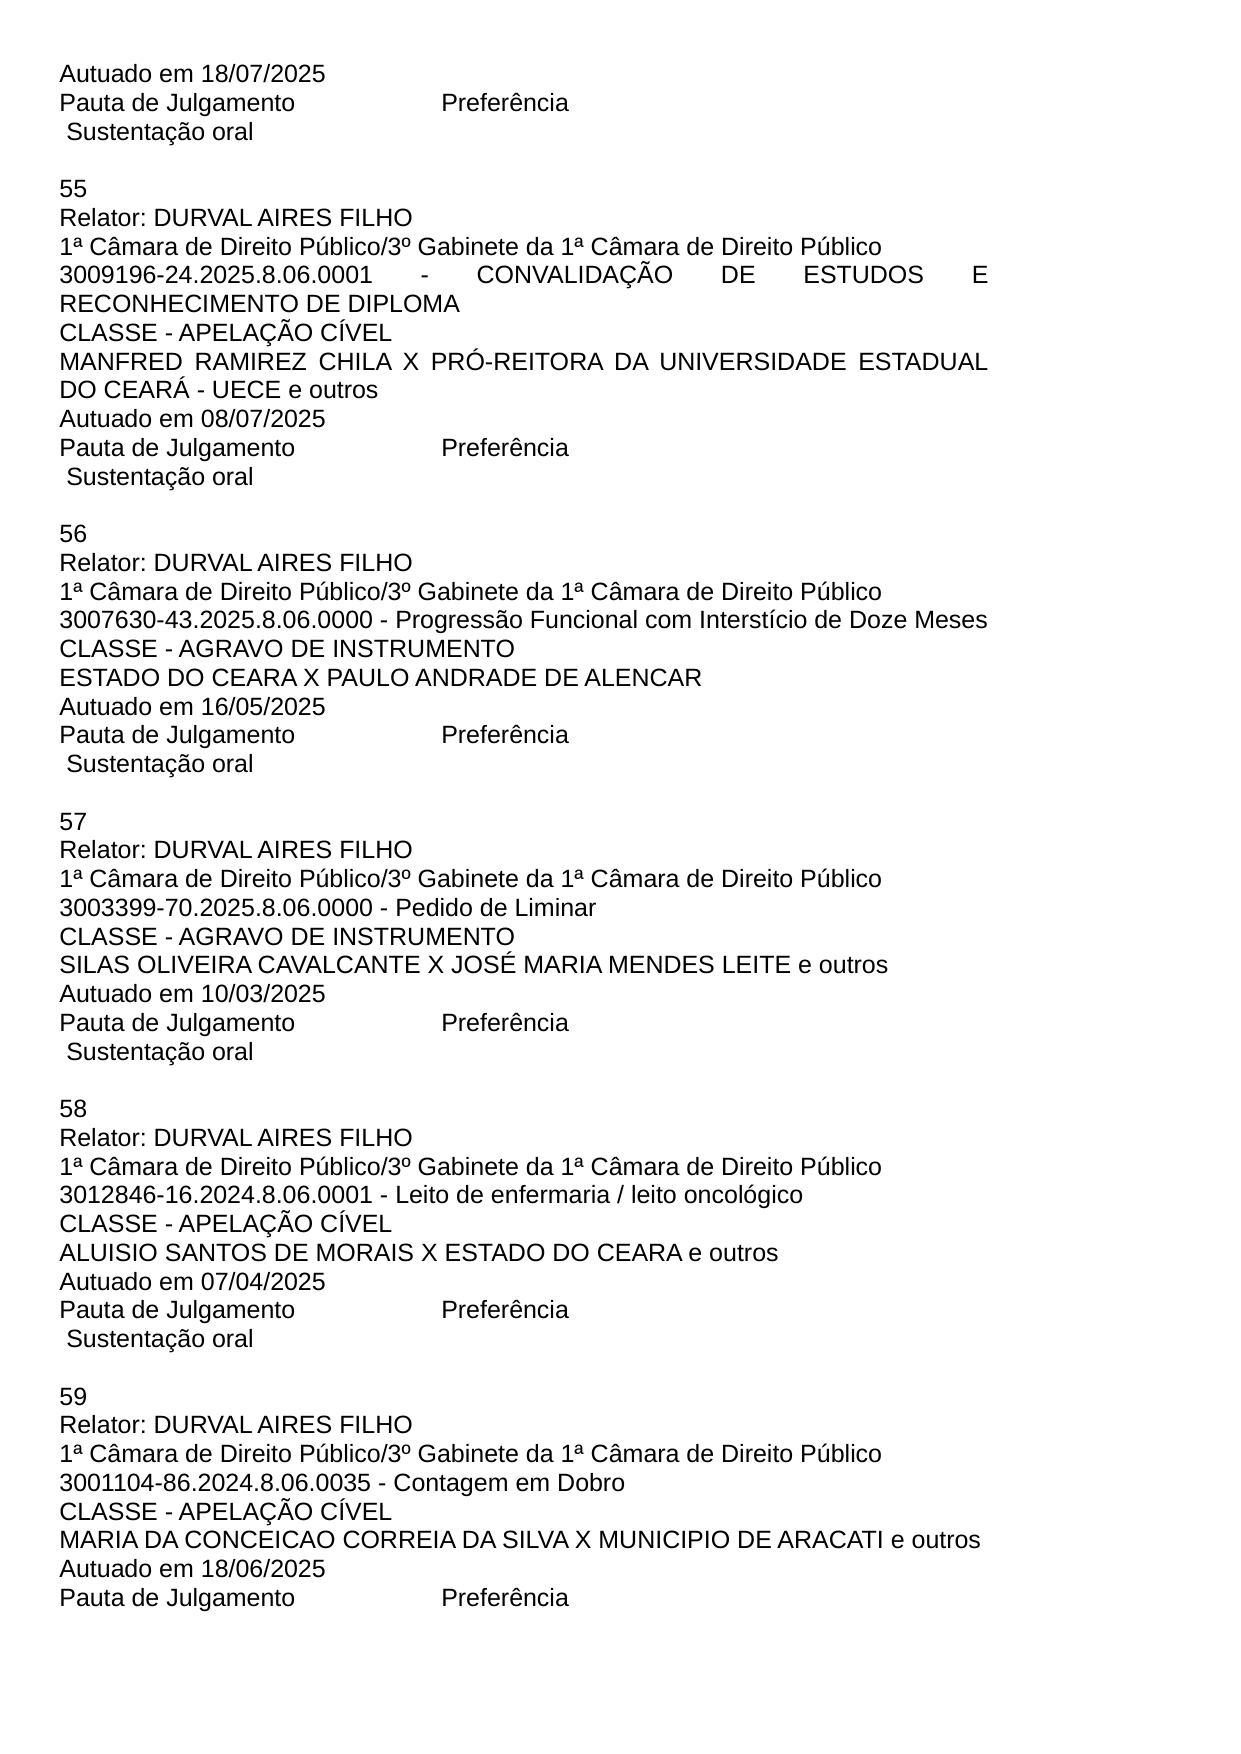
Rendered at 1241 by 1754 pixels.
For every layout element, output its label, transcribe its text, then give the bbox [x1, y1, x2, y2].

text Pauta de Julgamento Preferência [59, 1295, 989, 1324]
text Relator: DURVAL AIRES FILHO [59, 1123, 989, 1152]
text Autuado em 07/04/2025 [59, 1267, 989, 1295]
text Autuado em 16/05/2025 [59, 692, 989, 720]
text Sustentação oral [59, 1324, 989, 1353]
text Sustentação oral [59, 1037, 989, 1065]
text Relator: DURVAL AIRES FILHO [59, 1410, 989, 1439]
text 3012846-16.2024.8.06.0001 - Leito de enfermaria / leito oncológico [59, 1180, 989, 1209]
text Sustentação oral [59, 117, 989, 145]
text 3003399-70.2025.8.06.0000 - Pedido de Liminar [59, 893, 989, 922]
text ESTADO DO CEARA X PAULO ANDRADE DE ALENCAR [59, 663, 989, 692]
text 3007630-43.2025.8.06.0000 - Progressão Funcional com Interstício de Doze Meses [59, 605, 989, 634]
text 1ª Câmara de Direito Público/3º Gabinete da 1ª Câmara de Direito Público [59, 232, 989, 260]
text Pauta de Julgamento Preferência [59, 1008, 989, 1037]
text 57 [59, 807, 989, 835]
text Pauta de Julgamento Preferência [59, 1583, 989, 1612]
text 1ª Câmara de Direito Público/3º Gabinete da 1ª Câmara de Direito Público [59, 1439, 989, 1468]
text Pauta de Julgamento Preferência [59, 433, 989, 462]
text CLASSE - APELAÇÃO CÍVEL [59, 1497, 989, 1525]
text 58 [59, 1094, 989, 1123]
text Pauta de Julgamento Preferência [59, 88, 989, 117]
text Relator: DURVAL AIRES FILHO [59, 203, 989, 232]
text CLASSE - AGRAVO DE INSTRUMENTO [59, 922, 989, 950]
text MANFRED RAMIREZ CHILA X PRÓ-REITORA DA UNIVERSIDADE ESTADUAL DO CEARÁ - UECE e outros [59, 347, 989, 404]
text 3009196-24.2025.8.06.0001 - CONVALIDAÇÃO DE ESTUDOS E RECONHECIMENTO DE DIPLOMA [59, 260, 989, 318]
text 55 [59, 174, 989, 203]
text Autuado em 08/07/2025 [59, 404, 989, 433]
text CLASSE - APELAÇÃO CÍVEL [59, 1209, 989, 1238]
text ALUISIO SANTOS DE MORAIS X ESTADO DO CEARA e outros [59, 1238, 989, 1267]
text 3001104-86.2024.8.06.0035 - Contagem em Dobro [59, 1468, 989, 1497]
text Autuado em 18/07/2025 [59, 59, 989, 88]
text 59 [59, 1382, 989, 1410]
text Sustentação oral [59, 462, 989, 490]
text SILAS OLIVEIRA CAVALCANTE X JOSÉ MARIA MENDES LEITE e outros [59, 950, 989, 979]
text CLASSE - APELAÇÃO CÍVEL [59, 318, 989, 347]
text 1ª Câmara de Direito Público/3º Gabinete da 1ª Câmara de Direito Público [59, 1152, 989, 1180]
text Autuado em 18/06/2025 [59, 1554, 989, 1583]
text Autuado em 10/03/2025 [59, 979, 989, 1008]
text Relator: DURVAL AIRES FILHO [59, 835, 989, 864]
text 1ª Câmara de Direito Público/3º Gabinete da 1ª Câmara de Direito Público [59, 864, 989, 893]
text 1ª Câmara de Direito Público/3º Gabinete da 1ª Câmara de Direito Público [59, 577, 989, 605]
text Sustentação oral [59, 749, 989, 778]
text CLASSE - AGRAVO DE INSTRUMENTO [59, 634, 989, 663]
text Pauta de Julgamento Preferência [59, 720, 989, 749]
text Relator: DURVAL AIRES FILHO [59, 548, 989, 577]
text MARIA DA CONCEICAO CORREIA DA SILVA X MUNICIPIO DE ARACATI e outros [59, 1525, 989, 1554]
text 56 [59, 519, 989, 548]
